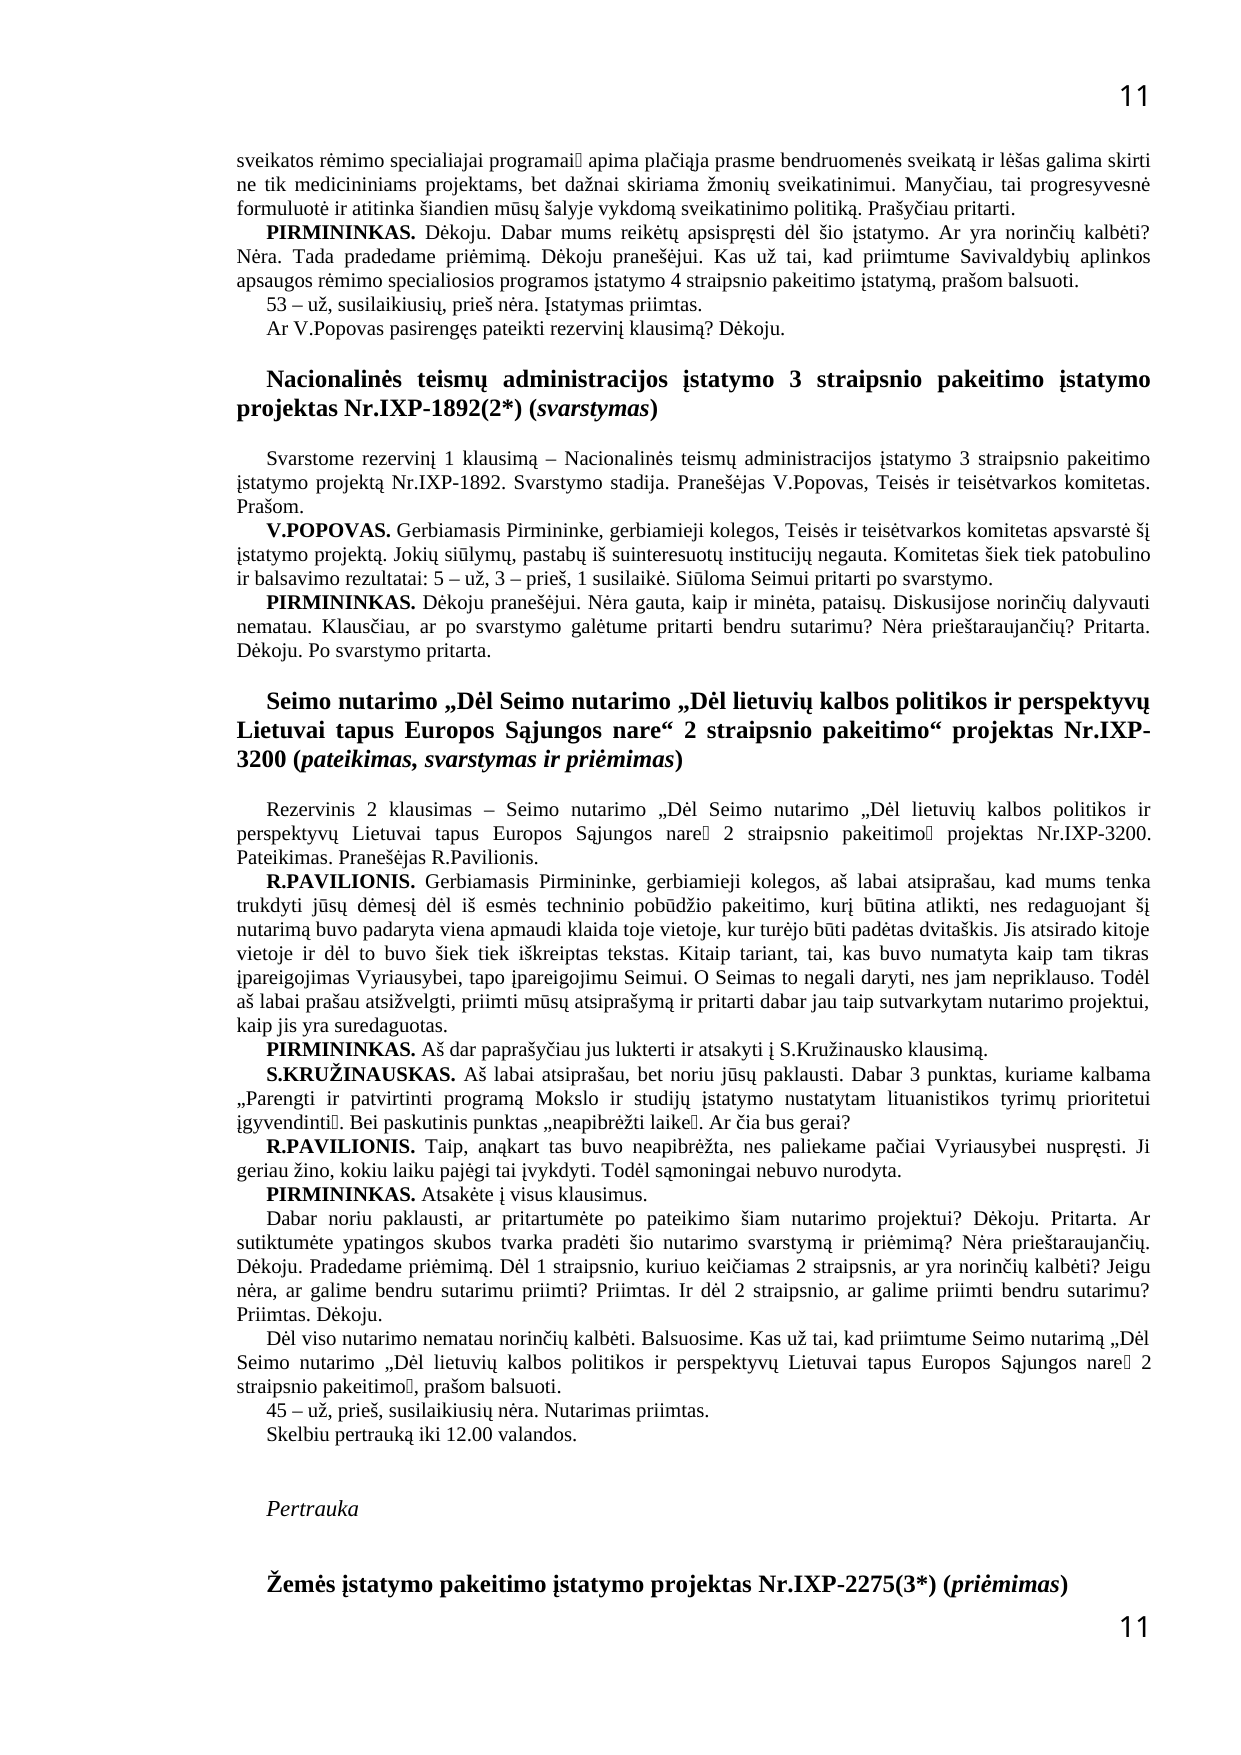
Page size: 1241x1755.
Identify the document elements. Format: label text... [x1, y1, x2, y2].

text Svarstome rezervinį 1 klausimą – Nacionalinės teismų administracijos įstatymo 3 straipsnio pakeitimo įstatymo projektą Nr.IXP-1892. Svarstymo stadija. Pranešėjas V.Popovas, Teisės ir teisėtvarkos komitetas. Prašom. [236, 446, 1152, 518]
text R.PAVILIONIS. Taip, anąkart tas buvo neapibrėžta, nes paliekame pačiai Vyriausybei nuspręsti. Ji geriau žino, kokiu laiku pajėgi tai įvykdyti. Todėl sąmoningai nebuvo nurodyta. [236, 1134, 1152, 1182]
text Ar V.Popovas pasirengęs pateikti rezervinį klausimą? Dėkoju. [236, 316, 1152, 340]
text Pertrauka [236, 1494, 1152, 1521]
text PIRMININKAS. Aš dar paprašyčiau jus lukterti ir atsakyti į S.Kružinausko klausimą. [236, 1037, 1152, 1061]
text Seimo nutarimo „Dėl Seimo nutarimo „Dėl lietuvių kalbos politikos ir perspektyvų Lietuvai tapus Europos Sąjungos nare“ 2 straipsnio pakeitimo“ projektas Nr.IXP-3200 (pateikimas, svarstymas ir priėmimas) [236, 686, 1152, 773]
text PIRMININKAS. Dėkoju. Dabar mums reikėtų apsispręsti dėl šio įstatymo. Ar yra norinčių kalbėti? Nėra. Tada pradedame priėmimą. Dėkoju pranešėjui. Kas už tai, kad priimtume Savivaldybių aplinkos apsaugos rėmimo specialiosios programos įstatymo 4 straipsnio pakeitimo įstatymą, prašom balsuoti. [236, 220, 1152, 292]
text V.POPOVAS. Gerbiamasis Pirmininke, gerbiamieji kolegos, Teisės ir teisėtvarkos komitetas apsvarstė šį įstatymo projektą. Jokių siūlymų, pastabų iš suinteresuotų institucijų negauta. Komitetas šiek tiek patobulino ir balsavimo rezultatai: 5 – už, 3 – prieš, 1 susilaikė. Siūloma Seimui pritarti po svarstymo. [236, 518, 1152, 590]
text sveikatos rėmimo specialiajai programai apima plačiąja prasme bendruomenės sveikatą ir lėšas galima skirti ne tik medicininiams projektams, bet dažnai skiriama žmonių sveikatinimui. Manyčiau, tai progresyvesnė formuluotė ir atitinka šiandien mūsų šalyje vykdomą sveikatinimo politiką. Prašyčiau pritarti. [236, 148, 1152, 220]
text Rezervinis 2 klausimas – Seimo nutarimo „Dėl Seimo nutarimo „Dėl lietuvių kalbos politikos ir perspektyvų Lietuvai tapus Europos Sąjungos nare 2 straipsnio pakeitimo projektas Nr.IXP-3200. Pateikimas. Pranešėjas R.Pavilionis. [236, 797, 1152, 869]
text 45 – už, prieš, susilaikiusių nėra. Nutarimas priimtas. [236, 1398, 1152, 1422]
text S.KRUŽINAUSKAS. Aš labai atsiprašau, bet noriu jūsų paklausti. Dabar 3 punktas, kuriame kalbama „Parengti ir patvirtinti programą Mokslo ir studijų įstatymo nustatytam lituanistikos tyrimų prioritetui įgyvendinti. Bei paskutinis punktas „neapibrėžti laike. Ar čia bus gerai? [236, 1061, 1152, 1134]
text Žemės įstatymo pakeitimo įstatymo projektas Nr.IXP-2275(3*) (priėmimas) [236, 1569, 1152, 1598]
text Skelbiu pertrauką iki 12.00 valandos. [236, 1422, 1152, 1446]
text PIRMININKAS. Atsakėte į visus klausimus. [236, 1182, 1152, 1206]
text Dabar noriu paklausti, ar pritartumėte po pateikimo šiam nutarimo projektui? Dėkoju. Pritarta. Ar sutiktumėte ypatingos skubos tvarka pradėti šio nutarimo svarstymą ir priėmimą? Nėra prieštaraujančių. Dėkoju. Pradedame priėmimą. Dėl 1 straipsnio, kuriuo keičiamas 2 straipsnis, ar yra norinčių kalbėti? Jeigu nėra, ar galime bendru sutarimu priimti? Priimtas. Ir dėl 2 straipsnio, ar galime priimti bendru sutarimu? Priimtas. Dėkoju. [236, 1206, 1152, 1326]
text PIRMININKAS. Dėkoju pranešėjui. Nėra gauta, kaip ir minėta, pataisų. Diskusijose norinčių dalyvauti nematau. Klausčiau, ar po svarstymo galėtume pritarti bendru sutarimu? Nėra prieštaraujančių? Pritarta. Dėkoju. Po svarstymo pritarta. [236, 590, 1152, 662]
text 53 – už, susilaikiusių, prieš nėra. Įstatymas priimtas. [236, 292, 1152, 316]
text Nacionalinės teismų administracijos įstatymo 3 straipsnio pakeitimo įstatymo projektas Nr.IXP-1892(2*) (svarstymas) [236, 364, 1152, 422]
text R.PAVILIONIS. Gerbiamasis Pirmininke, gerbiamieji kolegos, aš labai atsiprašau, kad mums tenka trukdyti jūsų dėmesį dėl iš esmės techninio pobūdžio pakeitimo, kurį būtina atlikti, nes redaguojant šį nutarimą buvo padaryta viena apmaudi klaida toje vietoje, kur turėjo būti padėtas dvitaškis. Jis atsirado kitoje vietoje ir dėl to buvo šiek tiek iškreiptas tekstas. Kitaip tariant, tai, kas buvo numatyta kaip tam tikras įpareigojimas Vyriausybei, tapo įpareigojimu Seimui. O Seimas to negali daryti, nes jam nepriklauso. Todėl aš labai prašau atsižvelgti, priimti mūsų atsiprašymą ir pritarti dabar jau taip sutvarkytam nutarimo projektui, kaip jis yra suredaguotas. [236, 869, 1152, 1037]
text Dėl viso nutarimo nematau norinčių kalbėti. Balsuosime. Kas už tai, kad priimtume Seimo nutarimą „Dėl Seimo nutarimo „Dėl lietuvių kalbos politikos ir perspektyvų Lietuvai tapus Europos Sąjungos nare 2 straipsnio pakeitimo, prašom balsuoti. [236, 1326, 1152, 1398]
